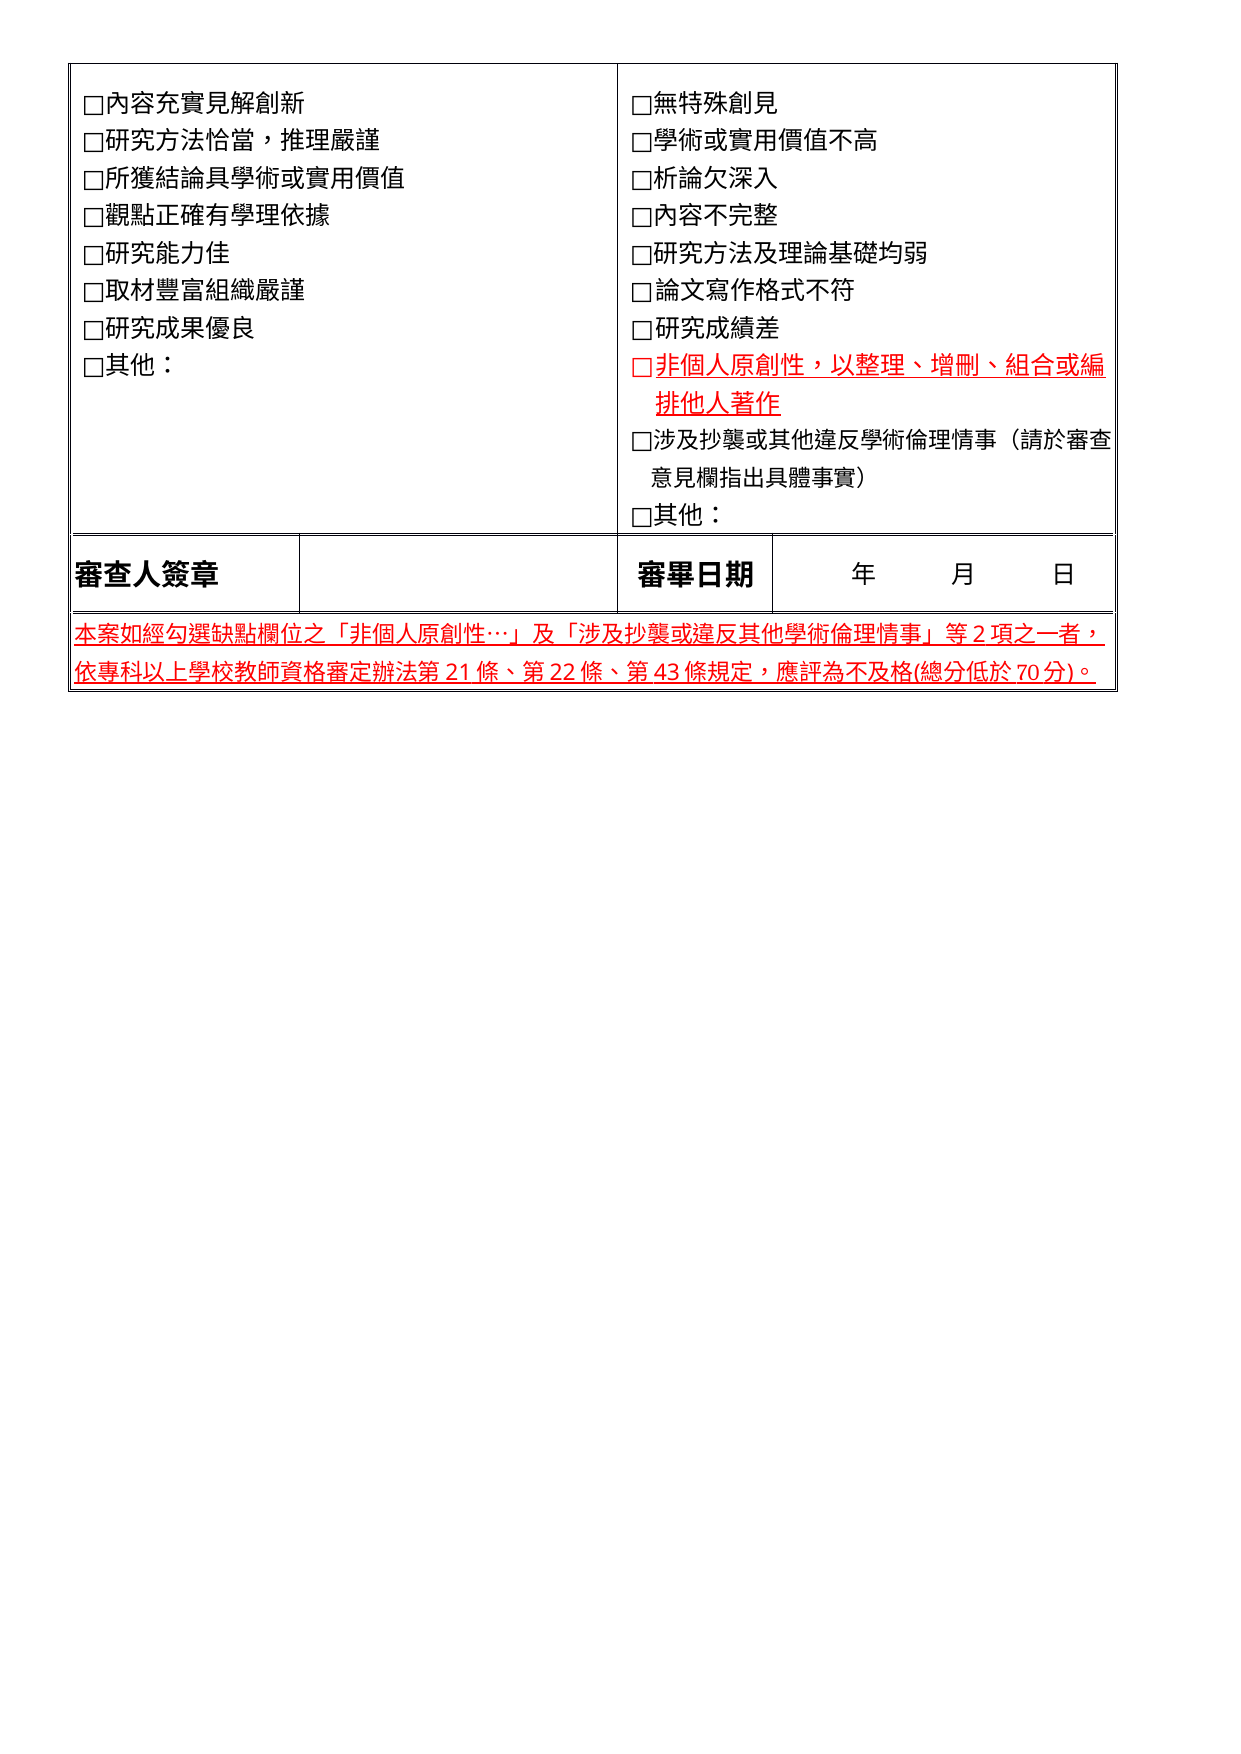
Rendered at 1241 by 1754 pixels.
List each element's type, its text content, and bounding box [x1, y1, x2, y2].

table_cell 審畢日期 [618, 536, 772, 611]
table_cell 審查人簽章 [71, 533, 299, 611]
table_cell 本案如經勾選缺點欄位之「非個人原創性…」及「涉及抄襲或違反其他學術倫理情事」等2項之一者，依專科以上學校教師資格審定辦法第21條、第22條、第43條規定，應評為不及格(總分低於70分)。 [71, 611, 1115, 689]
table_cell 年 月 日 [773, 533, 1115, 611]
table_cell □內容充實見解創新 □研究方法恰當，推理嚴謹 □所獲結論具學術或實用價值 □觀點正確有學理依據 □研究能力佳 □取材豐富組織嚴謹 □研究成果優良 □其他： [71, 64, 617, 532]
table_cell □無特殊創見 □學術或實用價值不高 □析論欠深入 □內容不完整 □研究方法及理論基礎均弱 論文寫作格式不符 研究成績差 非個人原創性，以整理、增刪、組合或編排他人著作 □涉及抄襲或其他違反學術倫理情事（請於審查意見欄指出具體事實） □其他： [618, 64, 1115, 532]
table_cell [300, 536, 617, 611]
